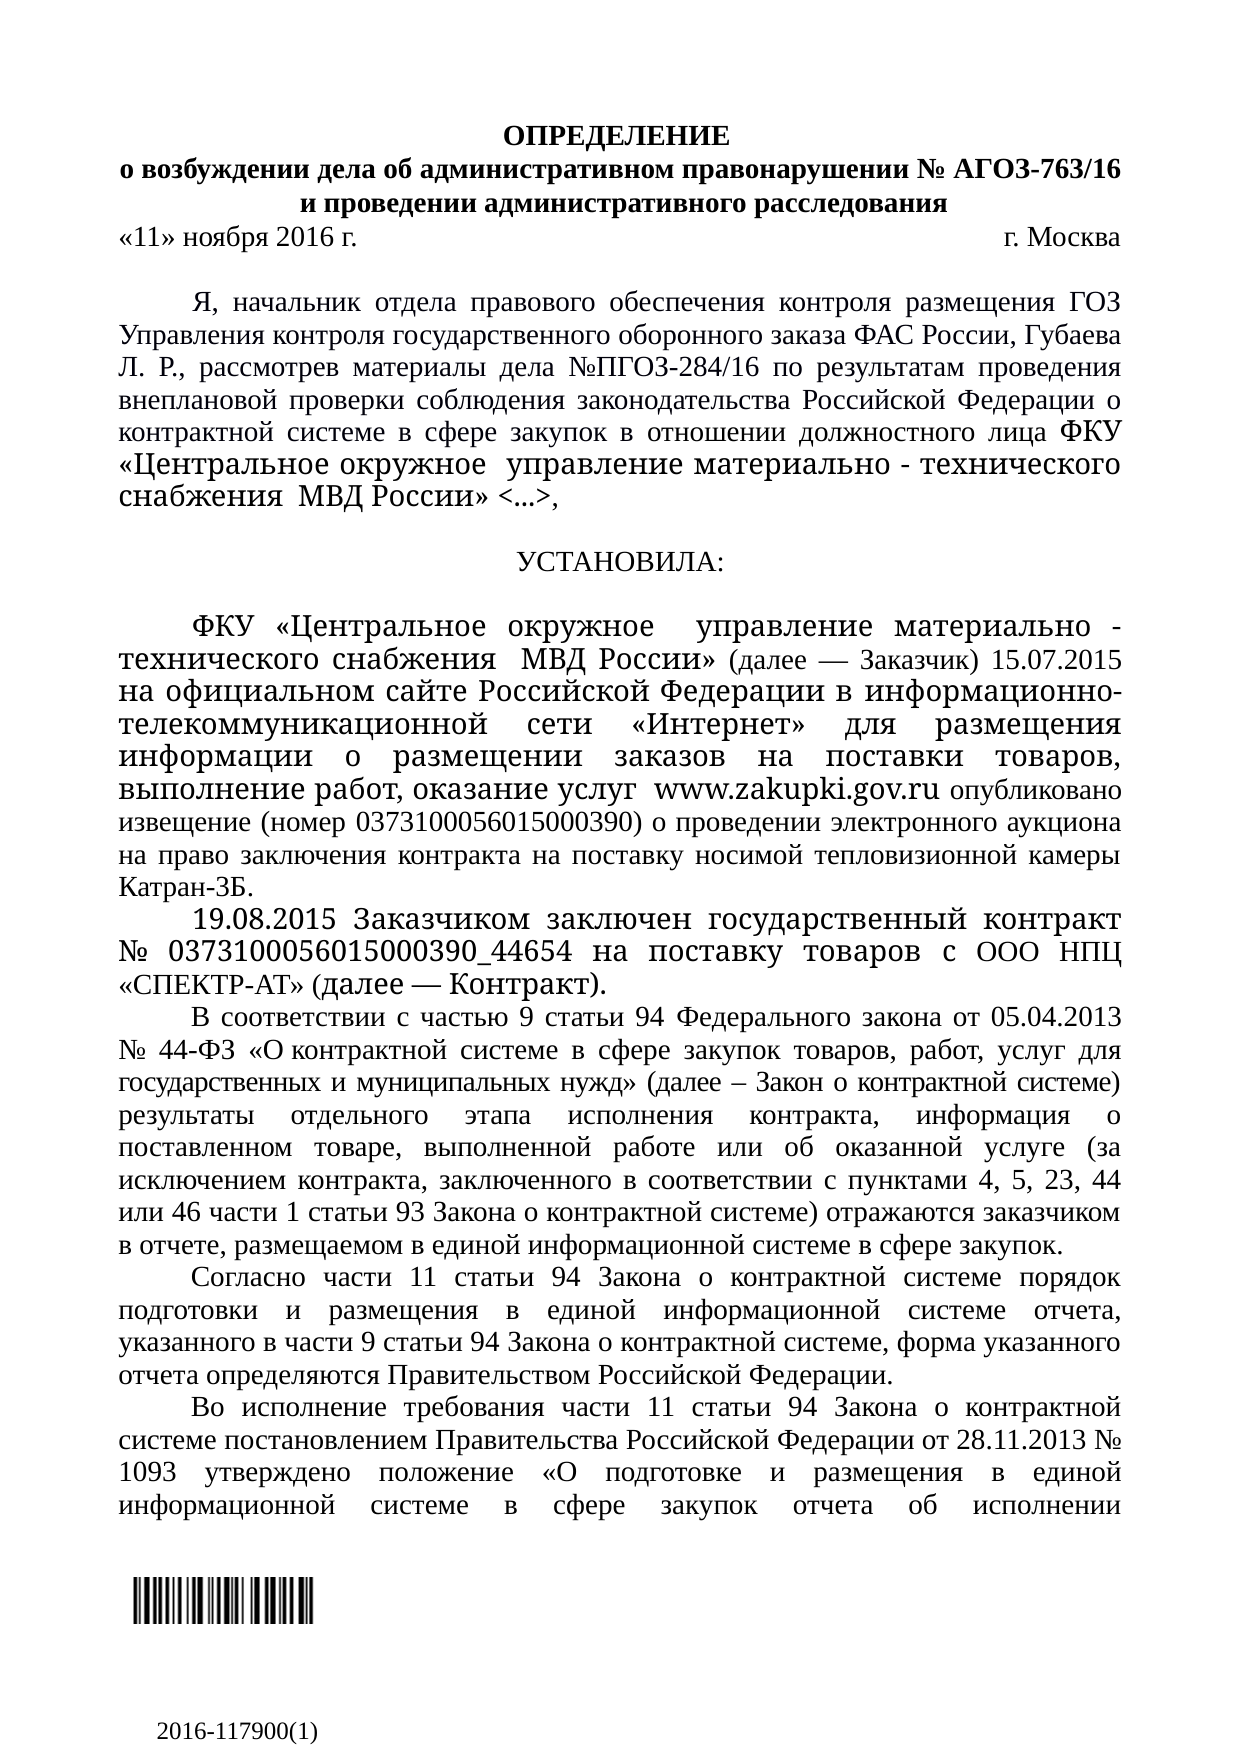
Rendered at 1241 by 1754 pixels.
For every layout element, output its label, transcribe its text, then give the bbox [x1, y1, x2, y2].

text Я, начальник отдела правового обеспечения контроля размещения ГОЗ Управления контроля государственного оборонного заказа ФАС России, Губаева Л. Р., рассмотрев материалы дела №ПГОЗ-284/16 по результатам проведения внеплановой проверки соблюдения законодательства Российской Федерации о контрактной системе в сфере закупок в отношении должностного лица ФКУ «Центральное окружное управление материально - технического снабжения МВД России» <...>, [118, 286, 1122, 513]
text и проведении административного расследования [118, 185, 1122, 219]
text В соответствии с частью 9 статьи 94 Федерального закона от 05.04.2013 № 44-ФЗ «О контрактной системе в сфере закупок товаров, работ, услуг для государственных и муниципальных нужд» (далее – Закон о контрактной системе) результаты отдельного этапа исполнения контракта, информация о поставленном товаре, выполненной работе или об оказанной услуге (за исключением контракта, заключенного в соответствии с пунктами 4, 5, 23, 44 или 46 части 1 статьи 93 Закона о контрактной системе) отражаются заказчиком в отчете, размещаемом в единой информационной системе в сфере закупок. [118, 1001, 1122, 1261]
text 19.08.2015 Заказчиком заключен государственный контракт № 0373100056015000390_44654 на поставку товаров с ООО НПЦ «СПЕКТР-АТ» (далее — Контракт). [118, 903, 1122, 1001]
text Согласно части 11 статьи 94 Закона о контрактной системе порядок подготовки и размещения в единой информационной системе отчета, указанного в части 9 статьи 94 Закона о контрактной системе, форма указанного отчета определяются Правительством Российской Федерации. [118, 1261, 1122, 1391]
text ОПРЕДЕЛЕНИЕ [118, 118, 1122, 152]
picture [118, 1577, 331, 1624]
text «11» ноября 2016 г. г. Москва [118, 219, 1122, 252]
text Во исполнение требования части 11 статьи 94 Закона о контрактной системе постановлением Правительства Российской Федерации от 28.11.2013 № 1093 утверждено положение «О подготовке и размещения в единой информационной системе в сфере закупок отчета об исполнении [118, 1391, 1122, 1521]
text ФКУ «Центральное окружное управление материально - технического снабжения МВД России» (далее — Заказчик) 15.07.2015 на официальном сайте Российской Федерации в информационно-телекоммуникационной сети «Интернет» для размещения информации о размещении заказов на поставки товаров, выполнение работ, оказание услуг www.zakupki.gov.ru опубликовано извещение (номер 0373100056015000390) о проведении электронного аукциона на право заключения контракта на поставку носимой тепловизионной камеры Катран-3Б. [118, 611, 1122, 903]
text УСТАНОВИЛА: [118, 546, 1122, 578]
text о возбуждении дела об административном правонарушении № АГОЗ-763/16 [118, 152, 1122, 185]
